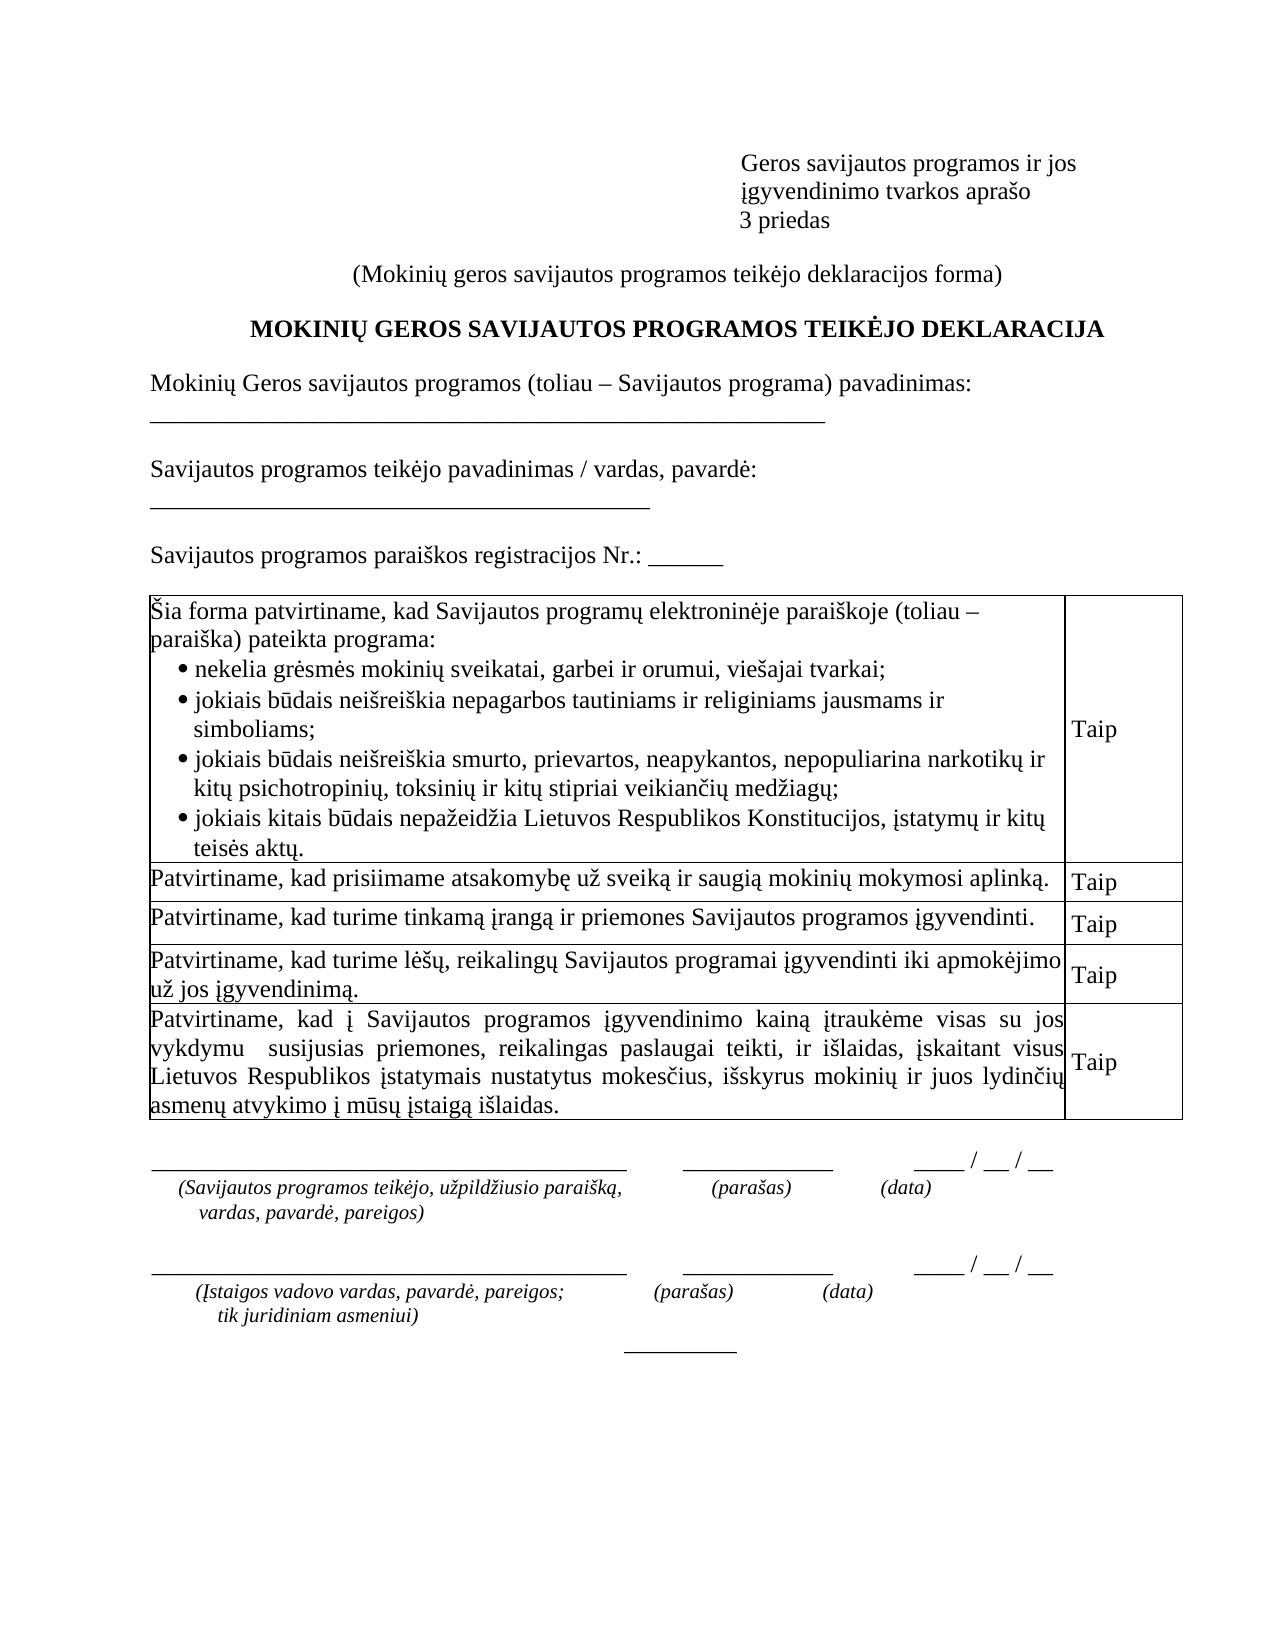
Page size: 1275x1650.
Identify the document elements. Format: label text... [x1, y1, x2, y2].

text ______________________________________ ____________ ____ / __ / __ [150, 1249, 1211, 1278]
table_cell Taip [1066, 902, 1182, 944]
table_cell Patvirtiname, kad į Savijautos programos įgyvendinimo kainą įtraukėme visas su jos vykdymu susijusias priemones, reikalingas paslaugai teikti, ir išlaidas, įskaitant visus Lietuvos Respublikos įstatymais nustatytus mokesčius, išskyrus mokinių ir juos lydinčių asmenų atvykimo į mūsų įstaigą išlaidas. [151, 1004, 1064, 1119]
table_cell Taip [1066, 863, 1182, 901]
text Savijautos programos teikėjo pavadinimas / vardas, pavardė: ________________________________________ [150, 454, 1211, 512]
table_cell Patvirtiname, kad turime tinkamą įrangą ir priemones Savijautos programos įgyvendinti. [151, 902, 1064, 944]
text (Savijautos programos teikėjo, užpildžiusio paraišką, (parašas) (data) [150, 1174, 1211, 1200]
table_cell Taip [1066, 945, 1182, 1003]
table_cell Patvirtiname, kad prisiimame atsakomybę už sveiką ir saugią mokinių mokymosi aplinką. [151, 863, 1064, 901]
text vardas, pavardė, pareigos) [150, 1200, 1211, 1224]
text tik juridiniam asmeniui) [150, 1303, 1211, 1327]
text _________ [150, 1327, 1211, 1356]
text (Įstaigos vadovo vardas, pavardė, pareigos; (parašas) (data) [150, 1278, 1211, 1303]
text Geros savijautos programos ir jos įgyvendinimo tvarkos aprašo [741, 148, 1211, 205]
table_cell Taip [1066, 1004, 1182, 1119]
text 3 priedas [616, 205, 1211, 234]
table_header Taip [1066, 596, 1182, 862]
text (Mokinių geros savijautos programos teikėjo deklaracijos forma) [150, 259, 1211, 288]
text ______________________________________ ____________ ____ / __ / __ [150, 1146, 1211, 1174]
text Savijautos programos paraiškos registracijos Nr.: ______ [150, 540, 1211, 569]
text MOKINIŲ GEROS SAVIJAUTOS PROGRAMOS TEIKĖJO DEKLARACIJA [150, 314, 1211, 342]
table_cell Patvirtiname, kad turime lėšų, reikalingų Savijautos programai įgyvendinti iki apmokėjimo už jos įgyvendinimą. [151, 945, 1064, 1003]
table_header Šia forma patvirtiname, kad Savijautos programų elektroninėje paraiškoje (toliau – paraiška) pateikta programa:  nekelia grėsmės mokinių sveikatai, garbei ir orumui, viešajai tvarkai;  jokiais būdais neišreiškia nepagarbos tautiniams ir religiniams jausmams ir simboliams;  jokiais būdais neišreiškia smurto, prievartos, neapykantos, nepopuliarina narkotikų ir kitų psichotropinių, toksinių ir kitų stipriai veikiančių medžiagų;  jokiais kitais būdais nepažeidžia Lietuvos Respublikos Konstitucijos, įstatymų ir kitų teisės aktų. [151, 596, 1064, 862]
text Mokinių Geros savijautos programos (toliau – Savijautos programa) pavadinimas: ______________________________________________________ [150, 368, 1211, 425]
